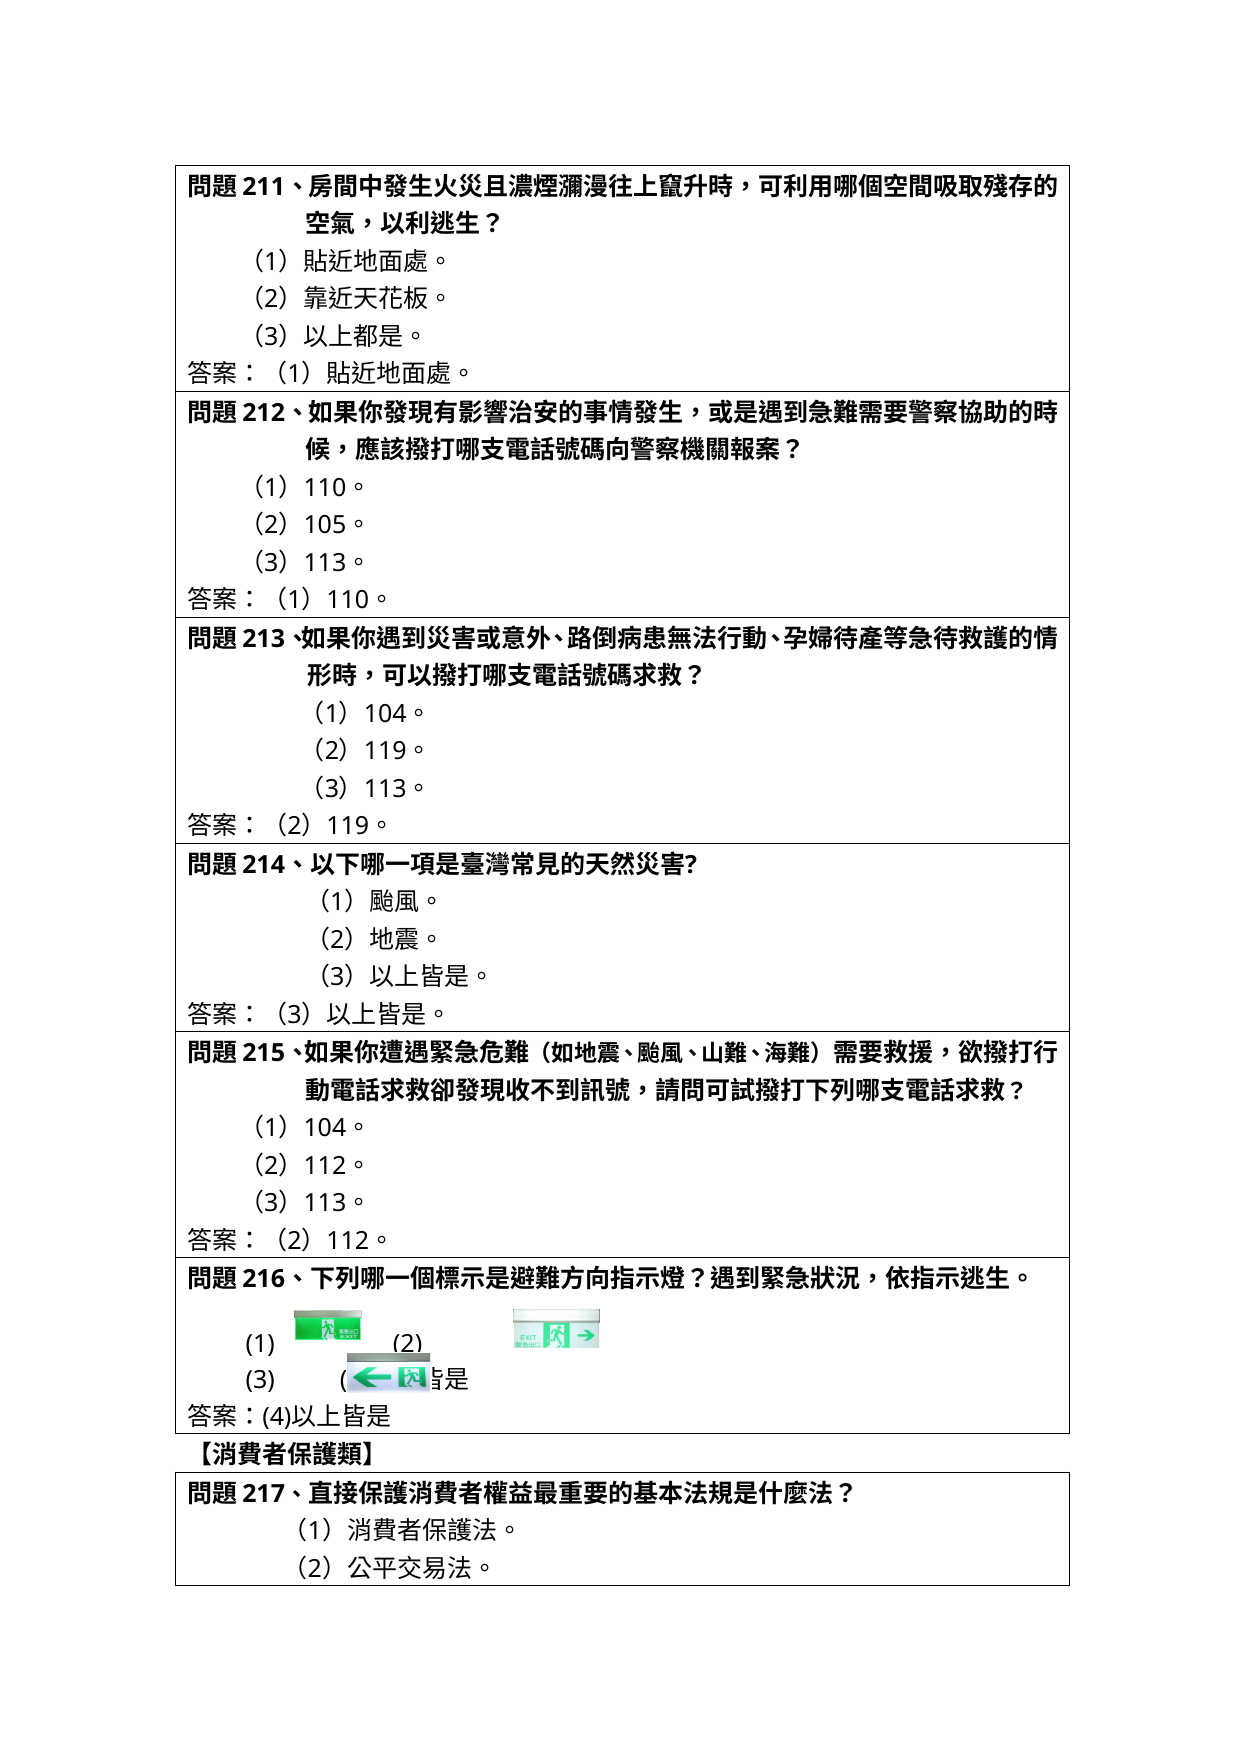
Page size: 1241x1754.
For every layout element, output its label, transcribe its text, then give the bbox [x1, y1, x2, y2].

table_cell 問題216、下列哪一個標示是避難方向指示燈？遇到緊急狀況，依指示逃生。 (1) (2) (3) (4)以上皆是 答案：(4)以上皆是 [176, 1258, 1069, 1433]
picture [347, 1353, 431, 1393]
table_header 問題217、直接保護消費者權益最重要的基本法規是什麼法？ （1）消費者保護法。 （2）公平交易法。 [176, 1473, 1069, 1585]
text 【消費者保護類】 [187, 1434, 1053, 1472]
table_cell 問題213、如果你遇到災害或意外、路倒病患無法行動、孕婦待產等急待救護的情形時，可以撥打哪支電話號碼求救？ （1）104。 （2）119。 （3）113。 答案：（2）119。 [176, 618, 1069, 843]
table_cell 問題212、如果你發現有影響治安的事情發生，或是遇到急難需要警察協助的時 候，應該撥打哪支電話號碼向警察機關報案？ （1）110。 （2）105。 （3）113。 答案：（1）110。 [176, 392, 1069, 617]
table_cell 問題215、如果你遭遇緊急危難（如地震、颱風、山難、海難）需要救援，欲撥打行動電話求救卻發現收不到訊號，請問可試撥打下列哪支電話求救？ （1）104。 （2）112。 （3）113。 答案：（2）112。 [176, 1032, 1069, 1257]
table_cell 問題211、房間中發生火災且濃煙瀰漫往上竄升時，可利用哪個空間吸取殘存的 空氣，以利逃生？ （1）貼近地面處。 （2）靠近天花板。 （3）以上都是。 答案：（1）貼近地面處。 [176, 166, 1069, 391]
picture [291, 1304, 364, 1343]
table_cell 問題214、以下哪一項是臺灣常見的天然災害? （1）颱風。 （2）地震。 （3）以上皆是。 答案：（3）以上皆是。 [176, 844, 1069, 1031]
picture [513, 1308, 600, 1348]
